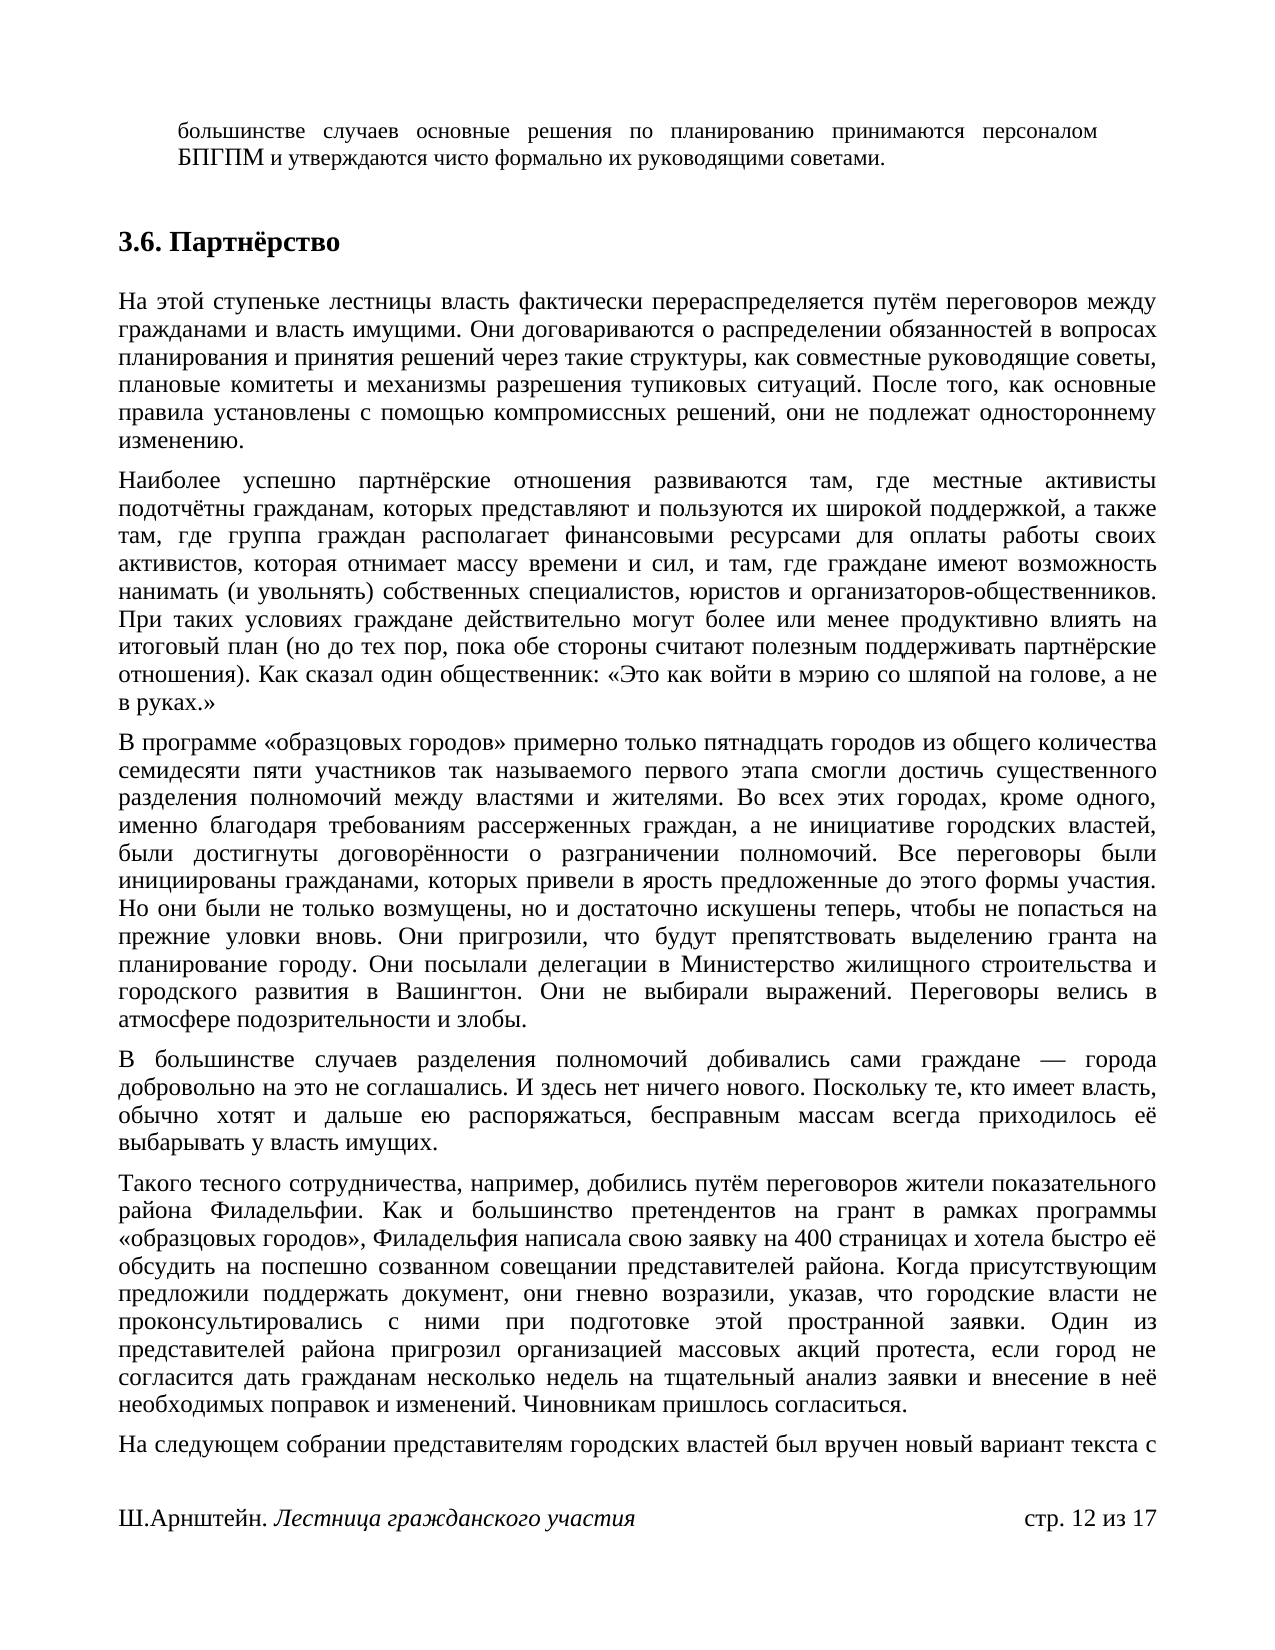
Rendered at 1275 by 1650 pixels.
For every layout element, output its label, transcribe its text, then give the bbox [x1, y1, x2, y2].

text На этой ступеньке лестницы власть фактически перераспределяется путём переговоров между гражданами и власть имущими. Они договариваются о распределении обязанностей в вопросах планирования и принятия решений через такие структуры, как совместные руководящие советы, плановые комитеты и механизмы разрешения тупиковых ситуаций. После того, как основные правила установлены с помощью компромиссных решений, они не подлежат одностороннему изменению. [118, 287, 1157, 454]
text В большинстве случаев разделения полномочий добивались сами граждане — города добровольно на это не соглашались. И здесь нет ничего нового. Поскольку те, кто имеет власть, обычно хотят и дальше ею распоряжаться, бесправным массам всегда приходилось её выбарывать у власть имущих. [118, 1045, 1157, 1156]
text На следующем собрании представителям городских властей был вручен новый вариант текста с [118, 1431, 1157, 1458]
text Такого тесного сотрудничества, например, добились путём переговоров жители показательного района Филадельфии. Как и большинство претендентов на грант в рамках программы «образцовых городов», Филадельфия написала свою заявку на 400 страницах и хотела быстро её обсудить на поспешно созванном совещании представителей района. Когда присутствующим предложили поддержать документ, они гневно возразили, указав, что городские власти не проконсультировались с ними при подготовке этой пространной заявки. Один из представителей района пригрозил организацией массовых акций протеста, если город не согласится дать гражданам несколько недель на тщательный анализ заявки и внесение в неё необходимых поправок и изменений. Чиновникам пришлось согласиться. [118, 1169, 1157, 1418]
subtitle 3.6. Партнёрство [118, 226, 1157, 258]
text Наиболее успешно партнёрские отношения развиваются там, где местные активисты подотчётны гражданам, которых представляют и пользуются их широкой поддержкой, а также там, где группа граждан располагает финансовыми ресурсами для оплаты работы своих активистов, которая отнимает массу времени и сил, и там, где граждане имеют возможность нанимать (и увольнять) собственных специалистов, юристов и организаторов-общественников. При таких условиях граждане действительно могут более или менее продуктивно влиять на итоговый план (но до тех пор, пока обе стороны считают полезным поддерживать партнёрские отношения). Как сказал один общественник: «Это как войти в мэрию со шляпой на голове, а не в руках.» [118, 466, 1157, 716]
text большинстве случаев основные решения по планированию принимаются персоналом БПГПМ и утверждаются чисто формально их руководящими советами. [177, 118, 1098, 171]
text В программе «образцовых городов» примерно только пятнадцать городов из общего количества семидесяти пяти участников так называемого первого этапа смогли достичь существенного разделения полномочий между властями и жителями. Во всех этих городах, кроме одного, именно благодаря требованиям рассерженных граждан, а не инициативе городских властей, были достигнуты договорённости о разграничении полномочий. Все переговоры были инициированы гражданами, которых привели в ярость предложенные до этого формы участия. Но они были не только возмущены, но и достаточно искушены теперь, чтобы не попасться на прежние уловки вновь. Они пригрозили, что будут препятствовать выделению гранта на планирование городу. Они посылали делегации в Министерство жилищного строительства и городского развития в Вашингтон. Они не выбирали выражений. Переговоры велись в атмосфере подозрительности и злобы. [118, 728, 1157, 1033]
